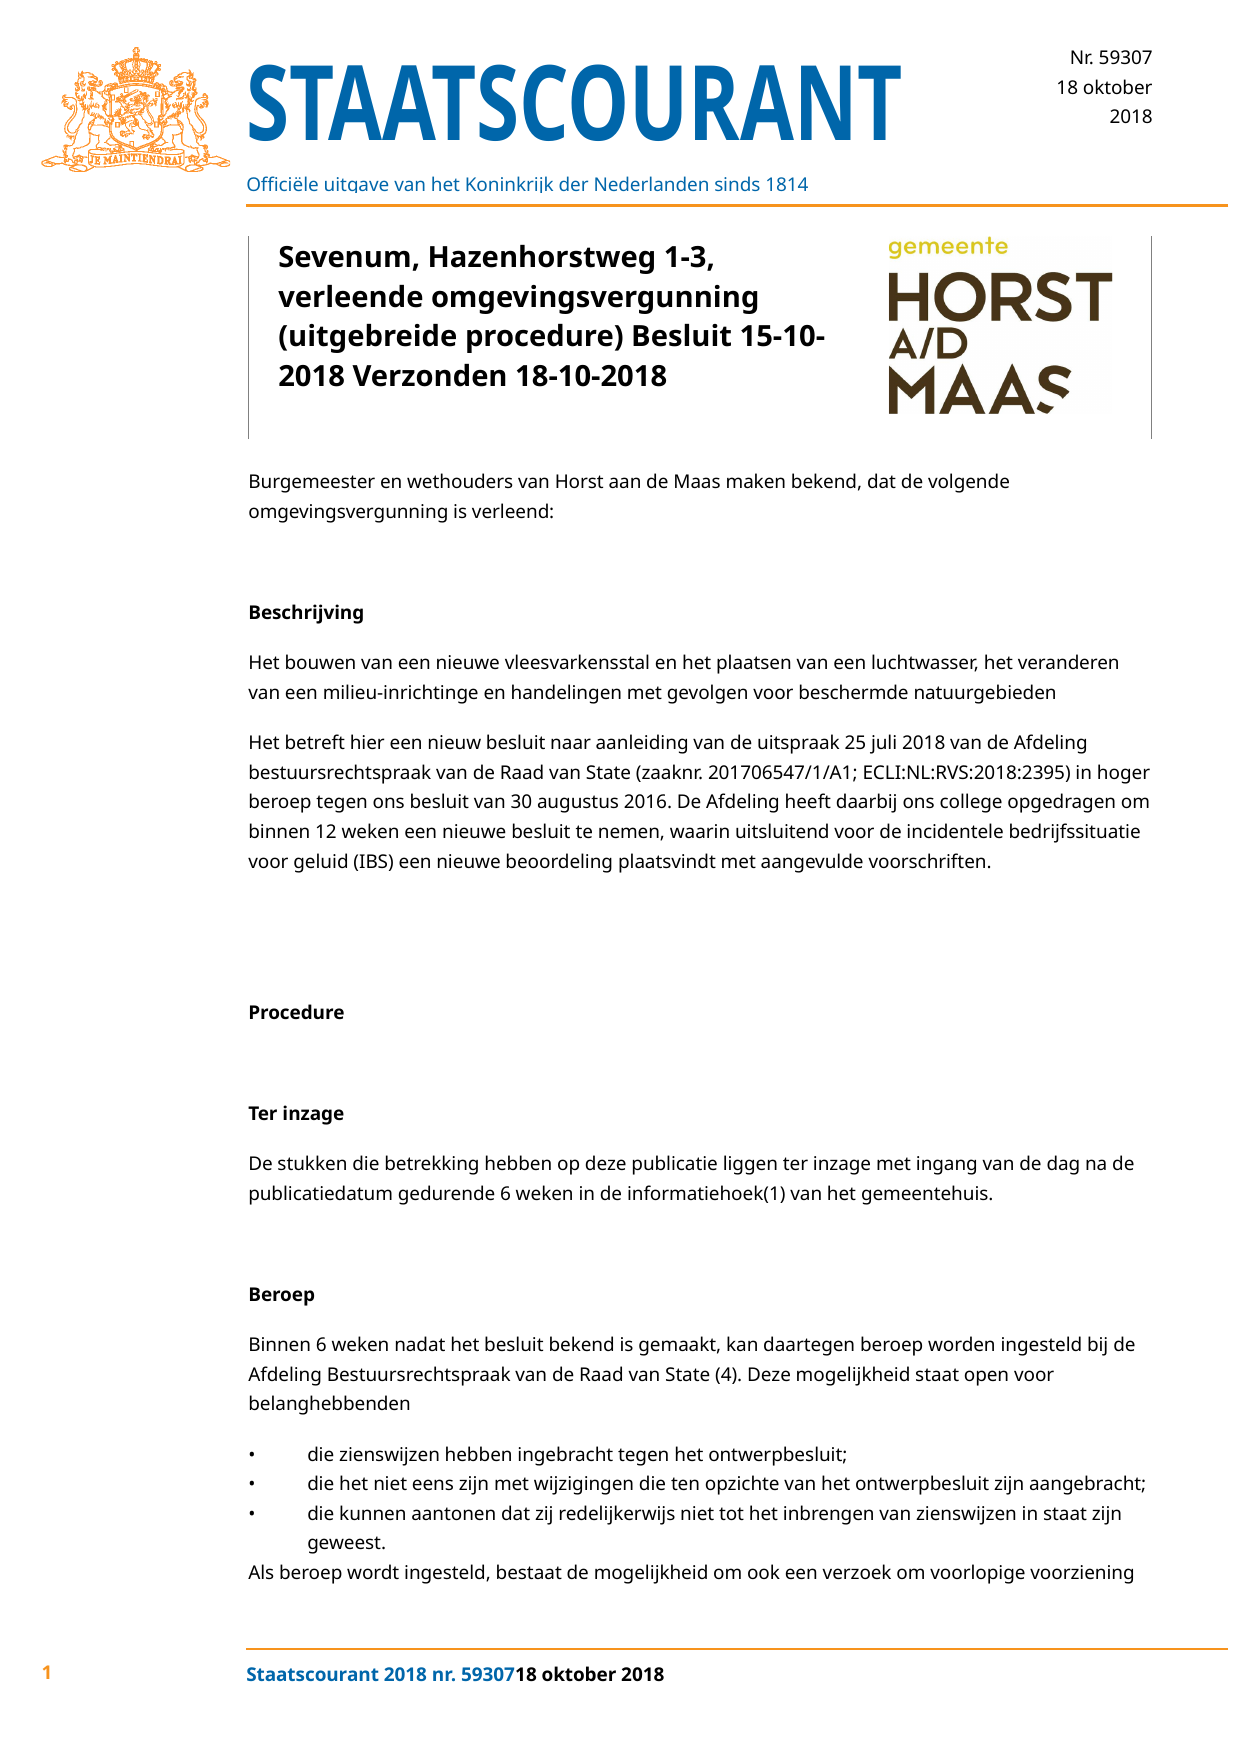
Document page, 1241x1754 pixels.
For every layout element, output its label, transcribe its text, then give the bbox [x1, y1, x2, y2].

picture [888, 236, 1113, 414]
text Beschrijving [248, 599, 1152, 625]
text Het bouwen van een nieuwe vleesvarkensstal en het plaatsen van een luchtwasser, het veranderen van een milieu-inrichtinge en handelingen met gevolgen voor beschermde natuurgebieden [248, 649, 1152, 705]
text Procedure [248, 999, 1152, 1025]
table_header [850, 414, 1151, 439]
list die het niet eens zijn met wijzigingen die ten opzichte van het ontwerpbesluit zijn aangebracht; [248, 1470, 1152, 1496]
table_header [1113, 236, 1151, 413]
picture [41, 47, 231, 172]
table_header [850, 236, 888, 413]
text Ter inzage [248, 1100, 1152, 1126]
text Beroep [248, 1281, 1152, 1306]
text Als beroep wordt ingesteld, bestaat de mogelijkheid om ook een verzoek om voorlopige voorziening [248, 1559, 1152, 1585]
list die zienswijzen hebben ingebracht tegen het ontwerpbesluit; [248, 1441, 1152, 1466]
text Binnen 6 weken nadat het besluit bekend is gemaakt, kan daartegen beroep worden ingesteld bij de Afdeling Bestuursrechtspraak van de Raad van State (4). Deze mogelijkheid staat open voor belanghebbenden [248, 1331, 1152, 1416]
text Het betreft hier een nieuw besluit naar aanleiding van de uitspraak 25 juli 2018 van de Afdeling bestuursrechtspraak van de Raad van State (zaaknr. 201706547/1/A1; ECLI:NL:RVS:2018:2395) in hoger beroep tegen ons besluit van 30 augustus 2016. De Afdeling heeft daarbij ons college opgedragen om binnen 12 weken een nieuwe besluit te nemen, waarin uitsluitend voor de incidentele bedrijfssituatie voor geluid (IBS) een nieuwe beoordeling plaatsvindt met aangevulde voorschriften. [248, 729, 1152, 873]
text Burgemeester en wethouders van Horst aan de Maas maken bekend, dat de volgende omgevingsvergunning is verleend: [248, 469, 1152, 524]
table_header Sevenum, Hazenhorstweg 1-3, verleende omgevingsvergunning (uitgebreide procedure) Besluit 15-10-2018 Verzonden 18-10-2018 [249, 236, 850, 439]
text De stukken die betrekking hebben op deze publicatie liggen ter inzage met ingang van de dag na de publicatiedatum gedurende 6 weken in de informatiehoek(1) van het gemeentehuis. [248, 1150, 1152, 1206]
list die kunnen aantonen dat zij redelijkerwijs niet tot het inbrengen van zienswijzen in staat zijn geweest. [248, 1500, 1152, 1555]
